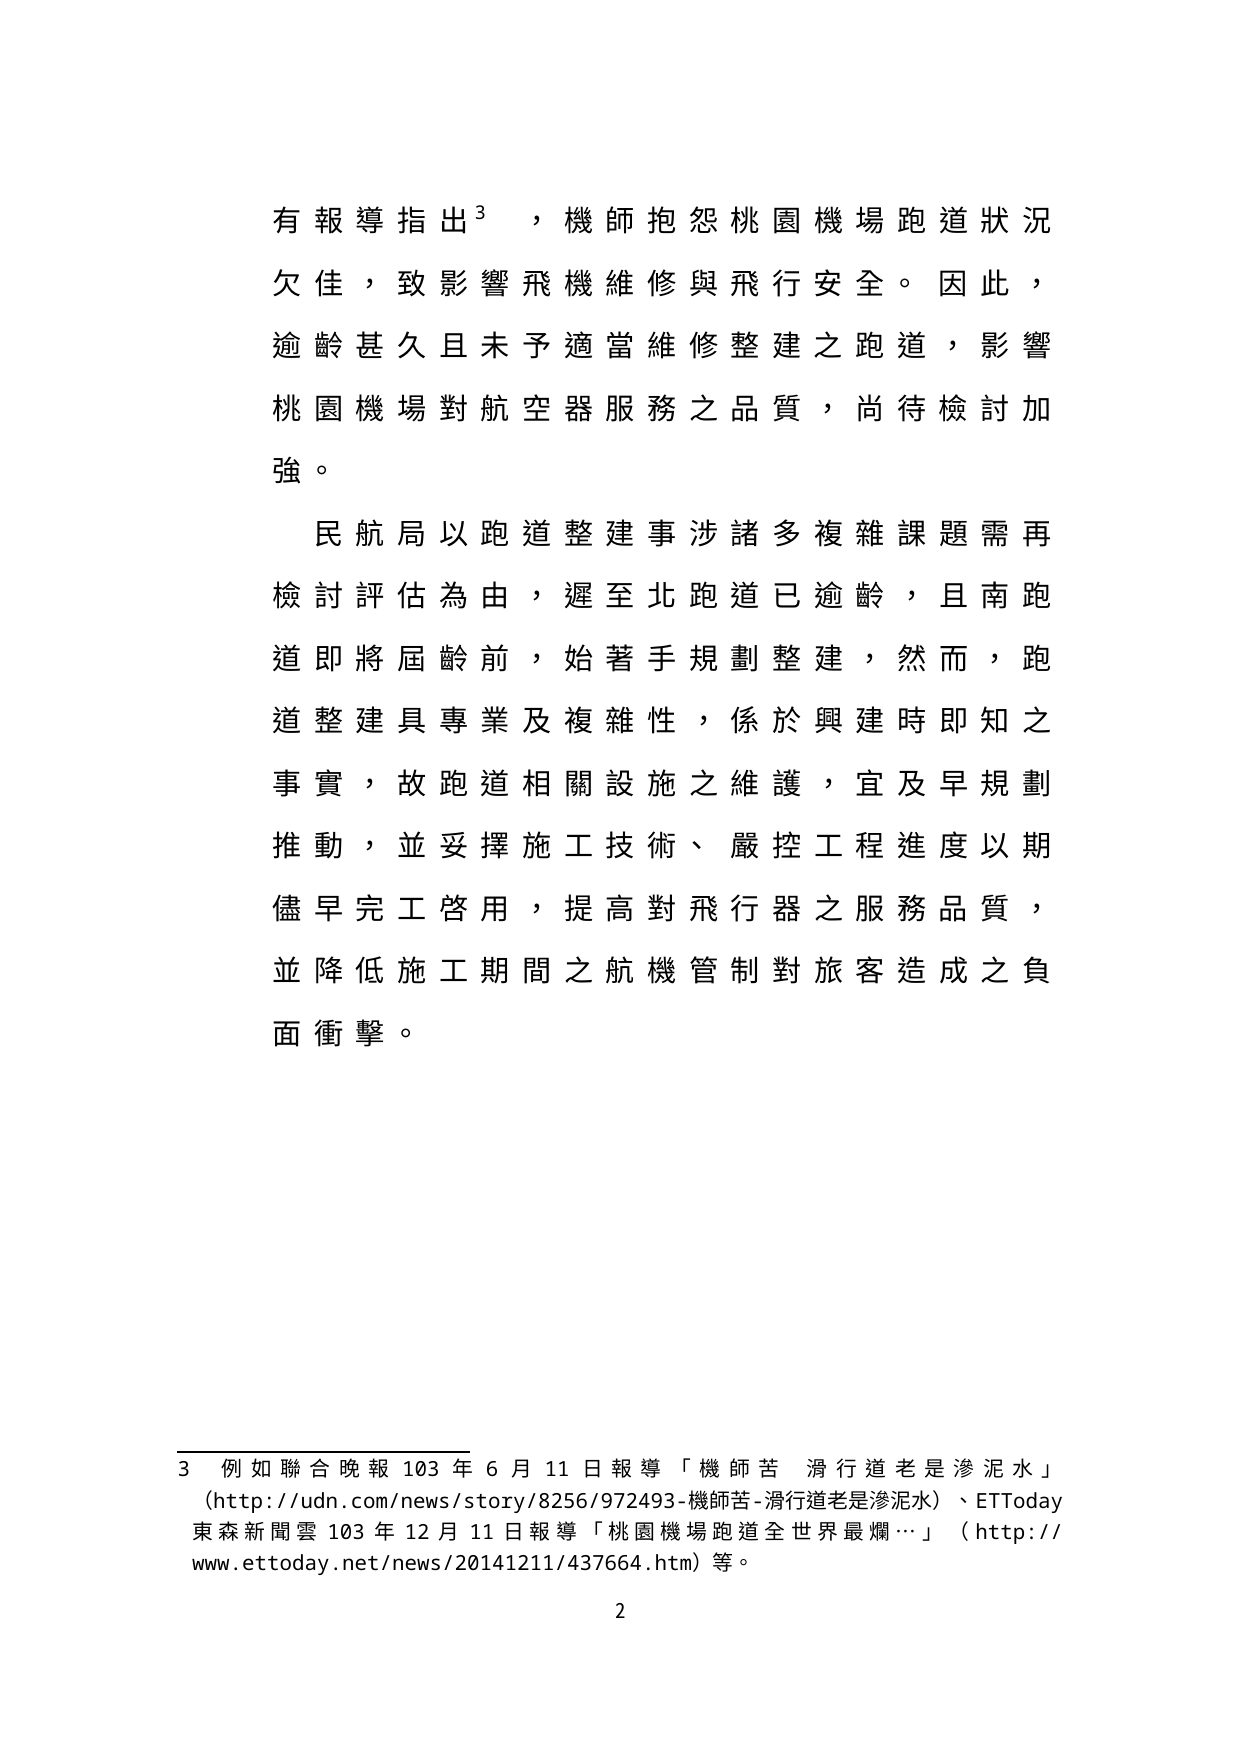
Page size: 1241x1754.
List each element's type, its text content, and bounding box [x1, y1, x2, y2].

text 民航局以跑道整建事涉諸多複雜課題需再檢討評估為由，遲至北跑道已逾齡，且南跑道即將屆齡前，始著手規劃整建，然而，跑道整建具專業及複雜性，係於興建時即知之事實，故跑道相關設施之維護，宜及早規劃推動，並妥擇施工技術、嚴控工程進度以期儘早完工啓用，提高對飛行器之服務品質，並降低施工期間之航機管制對旅客造成之負面衝擊。 [242, 490, 1058, 1052]
text 例如聯合晚報103年6月11日報導「機師苦 滑行道老是滲泥水」（http://udn.com/news/story/8256/972493-機師苦-滑行道老是滲泥水）、ETToday東森新聞雲103年12月11日報導「桃園機場跑道全世界最爛…」（http://www.ettoday.net/news/20141211/437664.htm）等。 [177, 1452, 1063, 1577]
text 據機場公司104年度預算書指出，該公司主要營運項目係對「旅客」與「航空器」提供服務，在旅客服務方面，桃園機場近年雖屢獲國際機場協會（簡稱ACI）服務品質獎與SKYTRAX由旅客票選之最佳機場等獎項，顯示機場公司提供旅客服務感受方面，已獲旅客相當程度之好評；惟於「航空器服務」方面，前開獎項評審項目無法反應機師或維修人員對桃園機場之滿意度，尤其機場跑道品質攸關對航空器服務之優劣，邇來卻不時有報導指出，機師抱怨桃園機場跑道狀況欠佳，致影響飛機維修與飛行安全。因此，逾齡甚久且未予適當維修整建之跑道，影響桃園機場對航空器服務之品質，尚待檢討加強。 [242, 177, 1058, 490]
